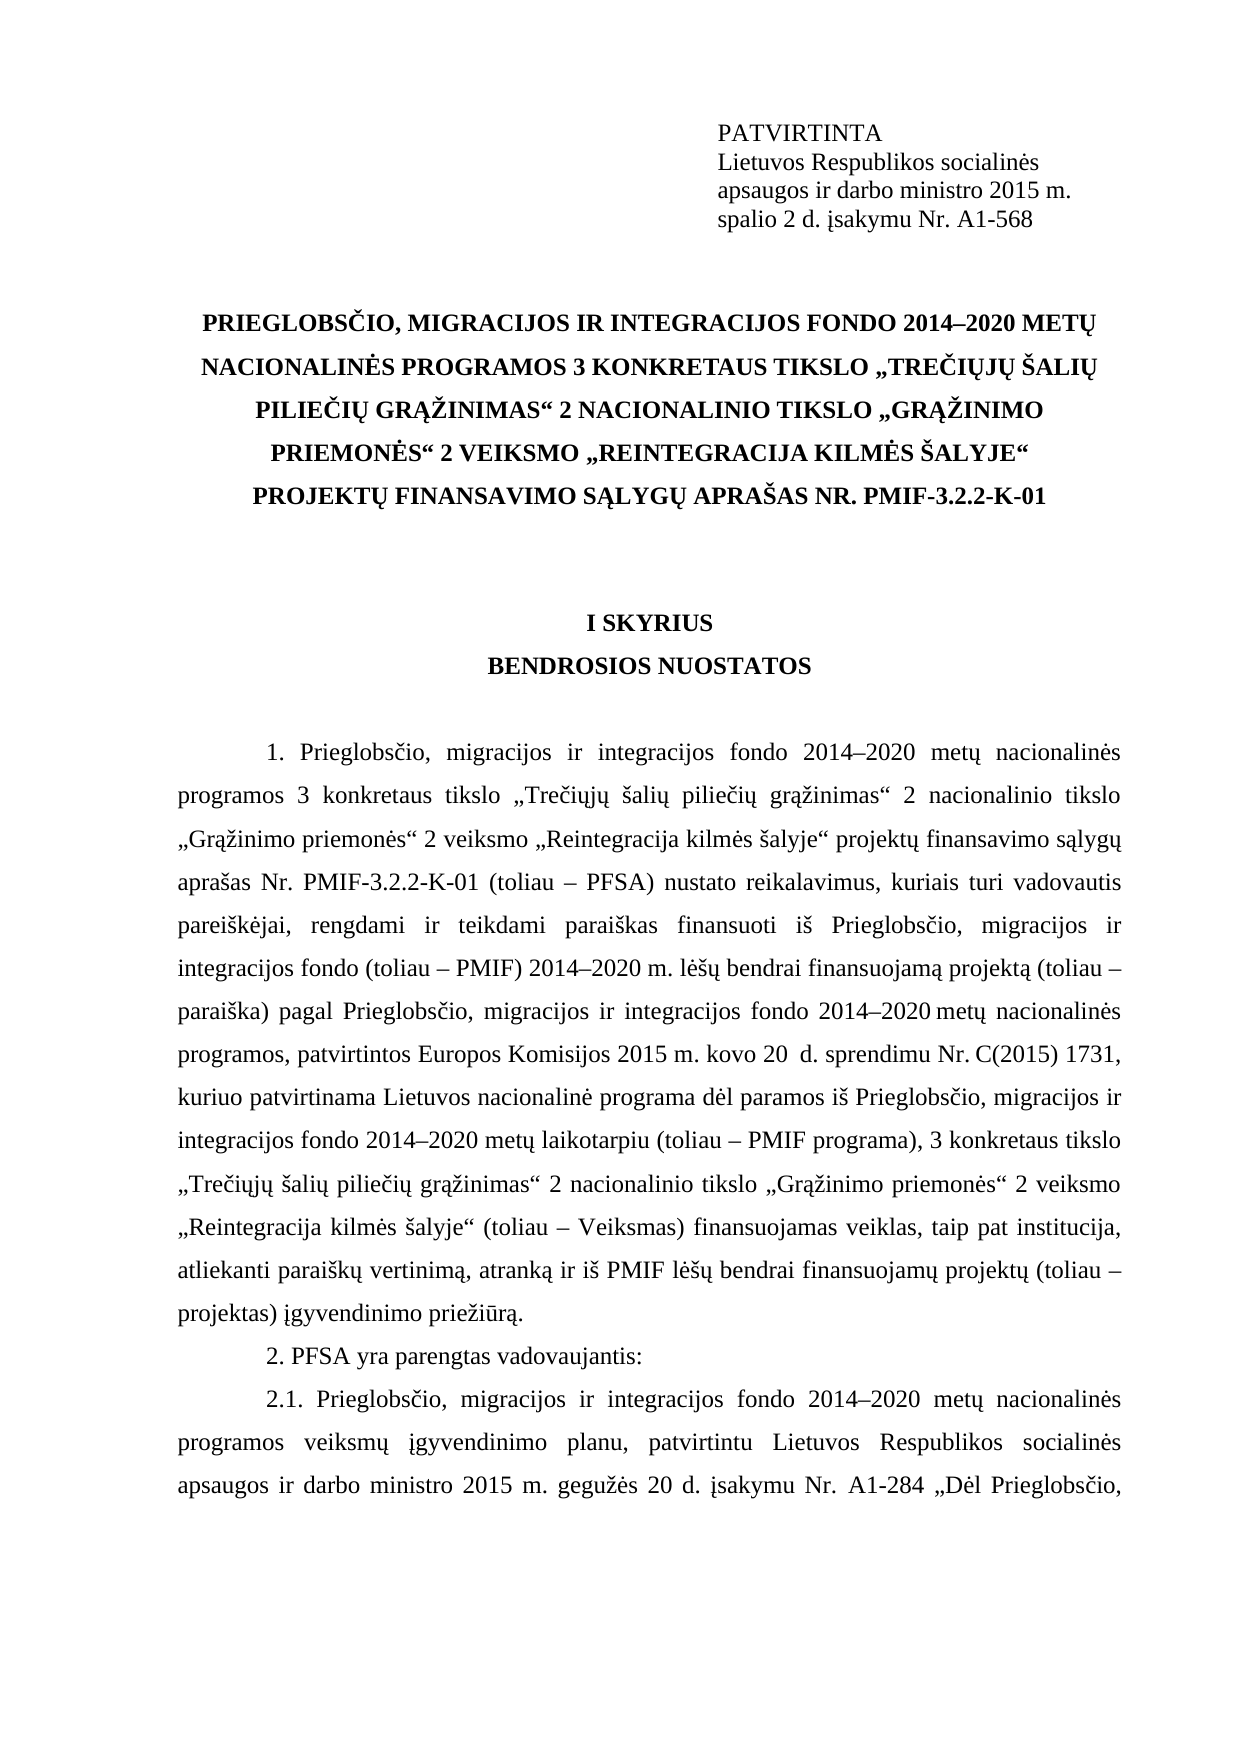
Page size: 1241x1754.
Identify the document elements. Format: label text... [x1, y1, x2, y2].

text BENDROSIOS NUOSTATOS [177, 651, 1122, 680]
text PATVIRTINTA [582, 118, 1122, 147]
text 1. Prieglobsčio, migracijos ir integracijos fondo 2014–2020 metų nacionalinės programos 3 konkretaus tikslo „Trečiųjų šalių piliečių grąžinimas“ 2 nacionalinio tikslo „Grąžinimo priemonės“ 2 veiksmo „Reintegracija kilmės šalyje“ projektų finansavimo sąlygų aprašas Nr. PMIF-3.2.2-K-01 (toliau – PFSA) nustato reikalavimus, kuriais turi vadovautis pareiškėjai, rengdami ir teikdami paraiškas finansuoti iš Prieglobsčio, migracijos ir integracijos fondo (toliau – PMIF) 2014–2020 m. lėšų bendrai finansuojamą projektą (toliau – paraiška) pagal Prieglobsčio, migracijos ir integracijos fondo 2014–2020 metų nacionalinės programos, patvirtintos Europos Komisijos 2015 m. kovo 20 d. sprendimu Nr. C(2015) 1731, kuriuo patvirtinama Lietuvos nacionalinė programa dėl paramos iš Prieglobsčio, migracijos ir integracijos fondo 2014–2020 metų laikotarpiu (toliau – PMIF programa), 3 konkretaus tikslo „Trečiųjų šalių piliečių grąžinimas“ 2 nacionalinio tikslo „Grąžinimo priemonės“ 2 veiksmo „Reintegracija kilmės šalyje“ (toliau – Veiksmas) finansuojamas veiklas, taip pat institucija, atliekanti paraiškų vertinimą, atranką ir iš PMIF lėšų bendrai finansuojamų projektų (toliau – projektas) įgyvendinimo priežiūrą. [177, 737, 1122, 1327]
text PROJEKTŲ FINANSAVIMO SĄLYGŲ APRAŠAS NR. PMIF-3.2.2-K-01 [177, 481, 1122, 510]
text PRIEGLOBSČIO, MIGRACIJOS IR INTEGRACIJOS FONDO 2014–2020 METŲ NACIONALINĖS PROGRAMOS 3 KONKRETAUS TIKSLO „TREČIŲJŲ ŠALIŲ PILIEČIŲ GRĄŽINIMAS“ 2 NACIONALINIO TIKSLO „GRĄŽINIMO PRIEMONĖS“ 2 VEIKSMO „REINTEGRACIJA KILMĖS ŠALYJE“ [177, 308, 1122, 467]
text I SKYRIUS [177, 608, 1122, 637]
text apsaugos ir darbo ministro 2015 m. [582, 176, 1122, 204]
text 2. PFSA yra parengtas vadovaujantis: [177, 1341, 1122, 1370]
text 2.1. Prieglobsčio, migracijos ir integracijos fondo 2014–2020 metų nacionalinės programos veiksmų įgyvendinimo planu, patvirtintu Lietuvos Respublikos socialinės apsaugos ir darbo ministro 2015 m. gegužės 20 d. įsakymu Nr. A1-284 „Dėl Prieglobsčio, [177, 1384, 1122, 1499]
text spalio 2 d. įsakymu Nr. A1-568 [582, 204, 1122, 233]
text Lietuvos Respublikos socialinės [582, 147, 1122, 176]
